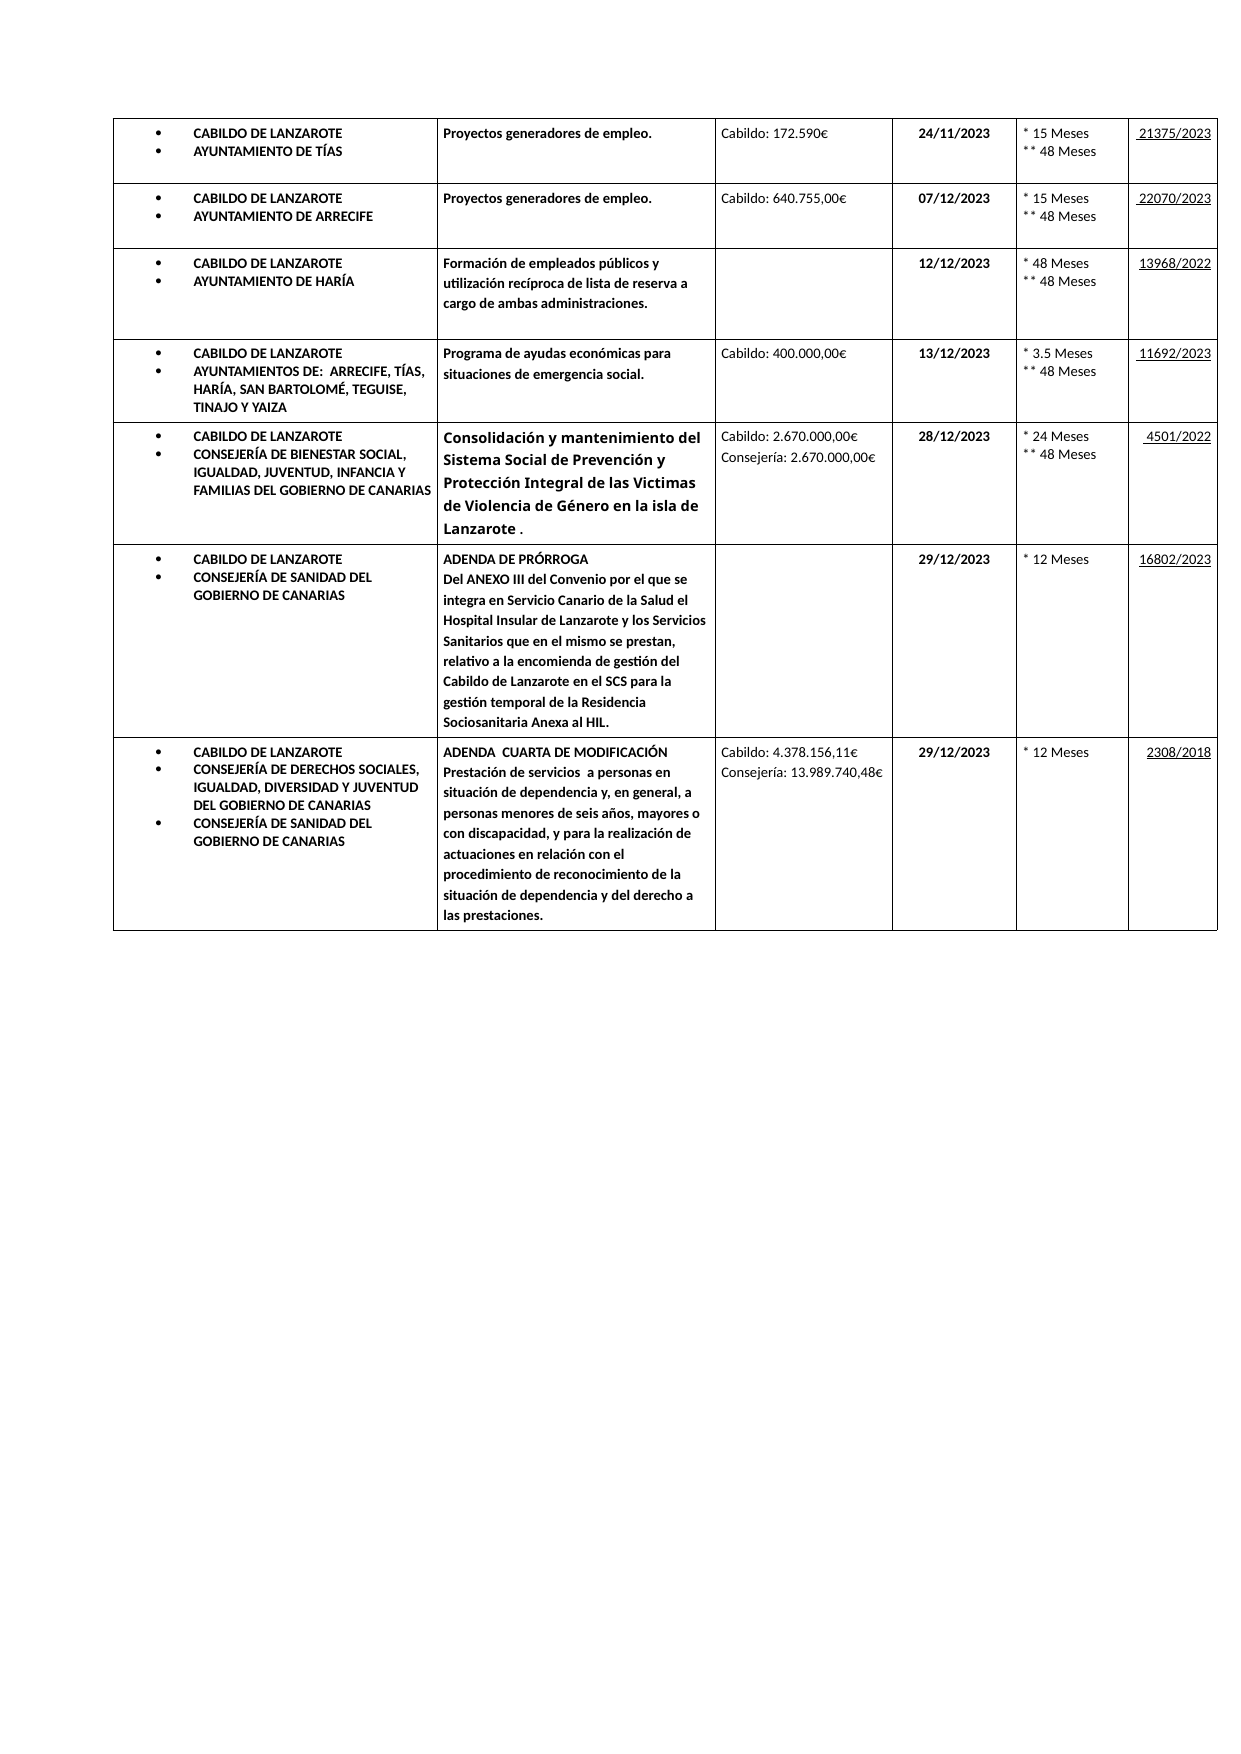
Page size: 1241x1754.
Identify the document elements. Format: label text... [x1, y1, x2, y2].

table_cell * 3.5 Meses ** 48 Meses [1017, 340, 1128, 422]
table_cell CABILDO DE LANZAROTE CONSEJERÍA DE SANIDAD DEL GOBIERNO DE CANARIAS [114, 545, 437, 737]
table_cell CABILDO DE LANZAROTE AYUNTAMIENTOS DE: ARRECIFE, TÍAS, HARÍA, SAN BARTOLOMÉ, TEGUISE, TINAJO Y YAIZA [114, 340, 437, 422]
table_cell Cabildo: 172.590€ [716, 119, 892, 183]
table_cell 12/12/2023 [893, 249, 1016, 339]
table_cell CABILDO DE LANZAROTE CONSEJERÍA DE BIENESTAR SOCIAL, IGUALDAD, JUVENTUD, INFANCIA Y FAMILIAS DEL GOBIERNO DE CANARIAS [114, 423, 437, 544]
table_cell Formación de empleados públicos y utilización recíproca de lista de reserva a cargo de ambas administraciones. [438, 249, 715, 339]
table_cell Cabildo: 640.755,00€ [716, 184, 892, 248]
table_cell Cabildo: 4.378.156,11€ Consejería: 13.989.740,48€ [716, 738, 892, 930]
table_cell 11692/2023 [1129, 340, 1217, 422]
table_cell CABILDO DE LANZAROTE AYUNTAMIENTO DE ARRECIFE [114, 184, 437, 248]
table_cell Cabildo: 400.000,00€ [716, 340, 892, 422]
table_cell CABILDO DE LANZAROTE AYUNTAMIENTO DE HARÍA [114, 249, 437, 339]
table_cell ADENDA DE PRÓRROGA Del ANEXO III del Convenio por el que se integra en Servicio Canario de la Salud el Hospital Insular de Lanzarote y los Servicios Sanitarios que en el mismo se prestan, relativo a la encomienda de gestión del Cabildo de Lanzarote en el SCS para la gestión temporal de la Residencia Sociosanitaria Anexa al HIL. [438, 545, 715, 737]
table_cell 24/11/2023 [893, 119, 1016, 183]
table_cell * 15 Meses ** 48 Meses [1017, 119, 1128, 183]
table_cell * 24 Meses ** 48 Meses [1017, 423, 1128, 544]
table_cell [716, 249, 892, 339]
table_cell Cabildo: 2.670.000,00€ Consejería: 2.670.000,00€ [716, 423, 892, 544]
table_cell 22070/2023 [1129, 184, 1217, 248]
table_cell CABILDO DE LANZAROTE AYUNTAMIENTO DE TÍAS [114, 119, 437, 183]
table_cell 13968/2022 [1129, 249, 1217, 339]
table_cell 2308/2018 [1129, 738, 1217, 930]
table_cell 29/12/2023 [893, 738, 1016, 930]
table_cell ADENDA CUARTA DE MODIFICACIÓN Prestación de servicios a personas en situación de dependencia y, en general, a personas menores de seis años, mayores o con discapacidad, y para la realización de actuaciones en relación con el procedimiento de reconocimiento de la situación de dependencia y del derecho a las prestaciones. [438, 738, 715, 930]
table_cell Proyectos generadores de empleo. [438, 184, 715, 248]
table_cell * 12 Meses [1017, 738, 1128, 930]
table_cell 16802/2023 [1129, 545, 1217, 737]
table_cell CABILDO DE LANZAROTE CONSEJERÍA DE DERECHOS SOCIALES, IGUALDAD, DIVERSIDAD Y JUVENTUD DEL GOBIERNO DE CANARIAS CONSEJERÍA DE SANIDAD DEL GOBIERNO DE CANARIAS [114, 738, 437, 930]
table_cell [716, 545, 892, 737]
table_cell 21375/2023 [1129, 119, 1217, 183]
table_cell 07/12/2023 [893, 184, 1016, 248]
table_cell * 48 Meses ** 48 Meses [1017, 249, 1128, 339]
table_cell * 15 Meses ** 48 Meses [1017, 184, 1128, 248]
table_cell Proyectos generadores de empleo. [438, 119, 715, 183]
table_cell 28/12/2023 [893, 423, 1016, 544]
table_cell 4501/2022 [1129, 423, 1217, 544]
table_cell * 12 Meses [1017, 545, 1128, 737]
table_cell Programa de ayudas económicas para situaciones de emergencia social. [438, 340, 715, 422]
table_cell 29/12/2023 [893, 545, 1016, 737]
table_cell 13/12/2023 [893, 340, 1016, 422]
table_cell Consolidación y mantenimiento del Sistema Social de Prevención y Protección Integral de las Victimas de Violencia de Género en la isla de Lanzarote . [438, 423, 715, 544]
